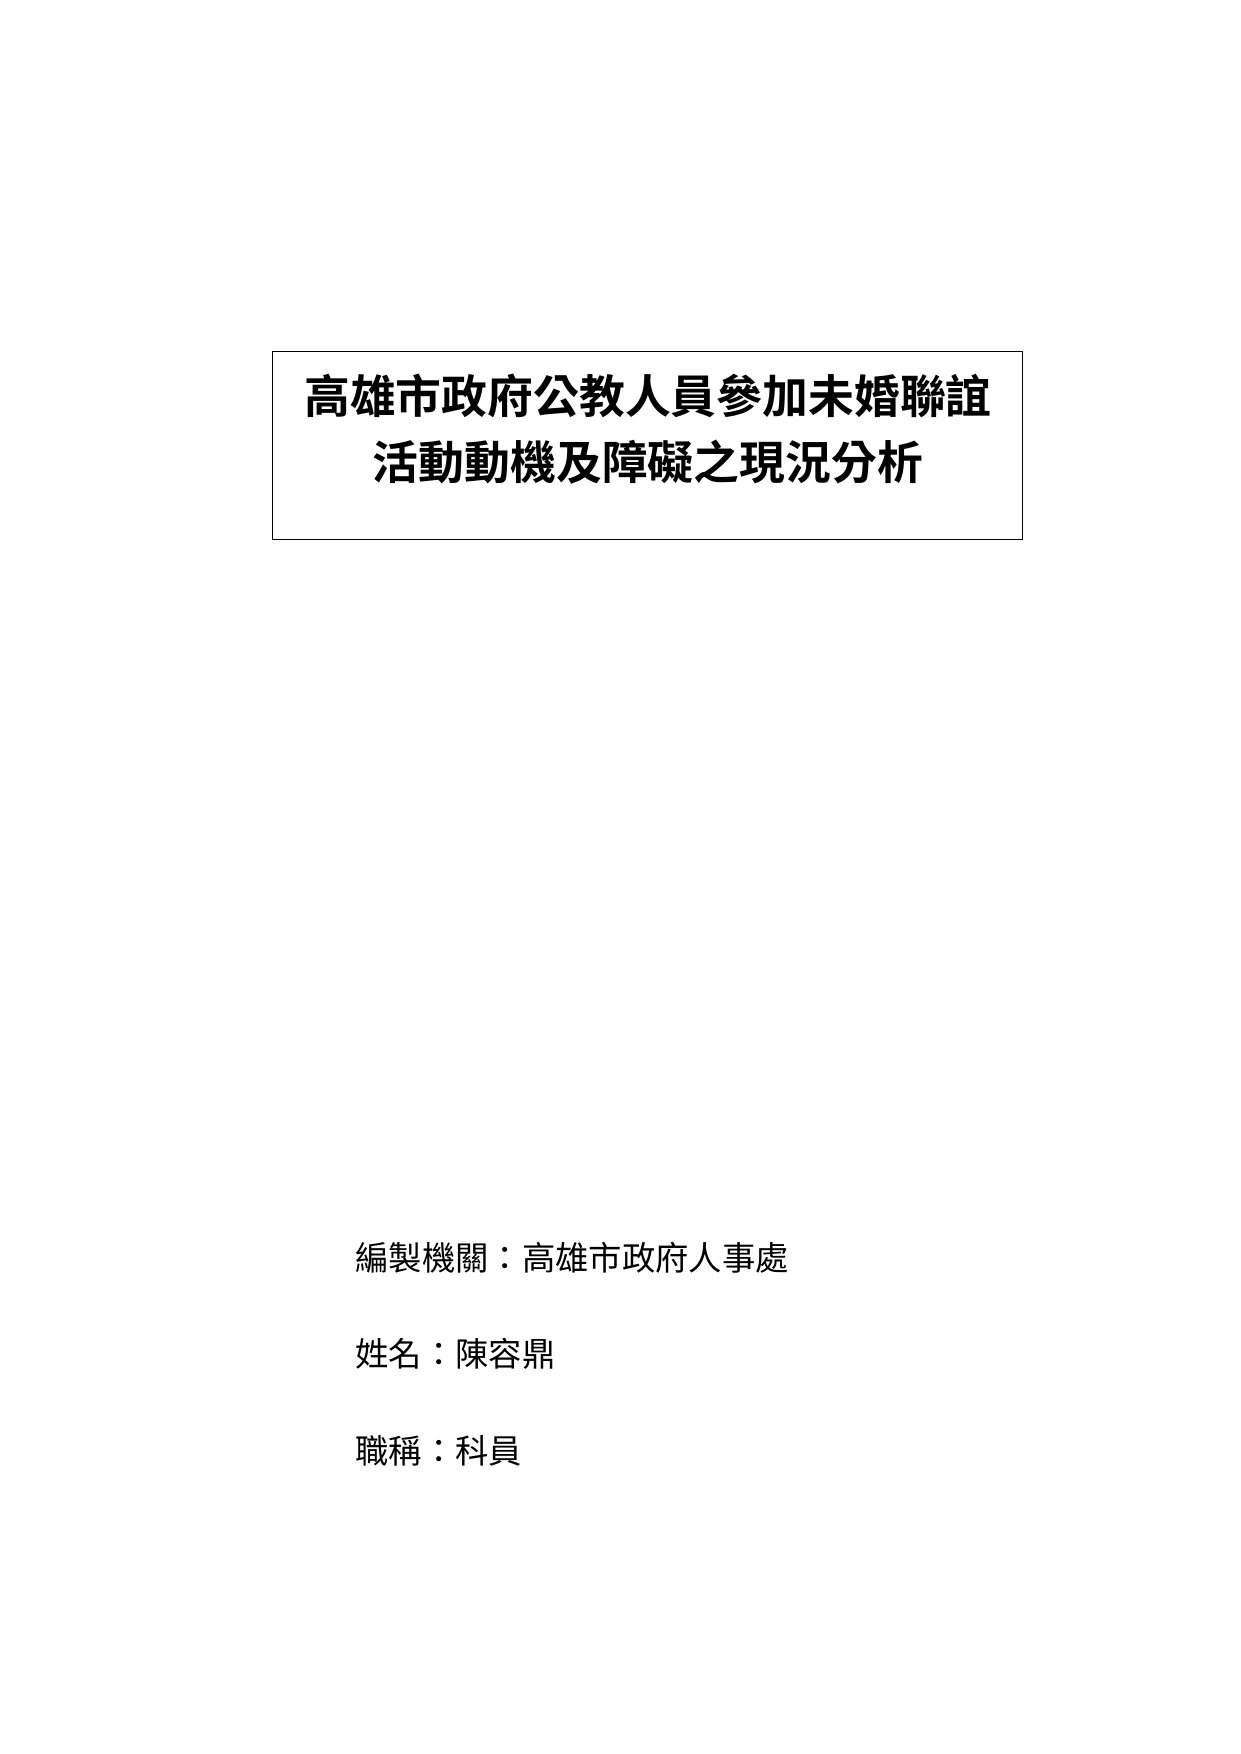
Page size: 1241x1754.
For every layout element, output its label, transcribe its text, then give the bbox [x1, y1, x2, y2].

text 高雄市政府公教人員參加未婚聯誼活動動機及障礙之現況分析 [288, 360, 1007, 493]
text 編製機關：高雄市政府人事處 [355, 1231, 910, 1280]
text 中華民國103年6月 [355, 1521, 910, 1530]
text 姓名：陳容鼎 [355, 1328, 910, 1376]
text 職稱：科員 [355, 1424, 910, 1473]
